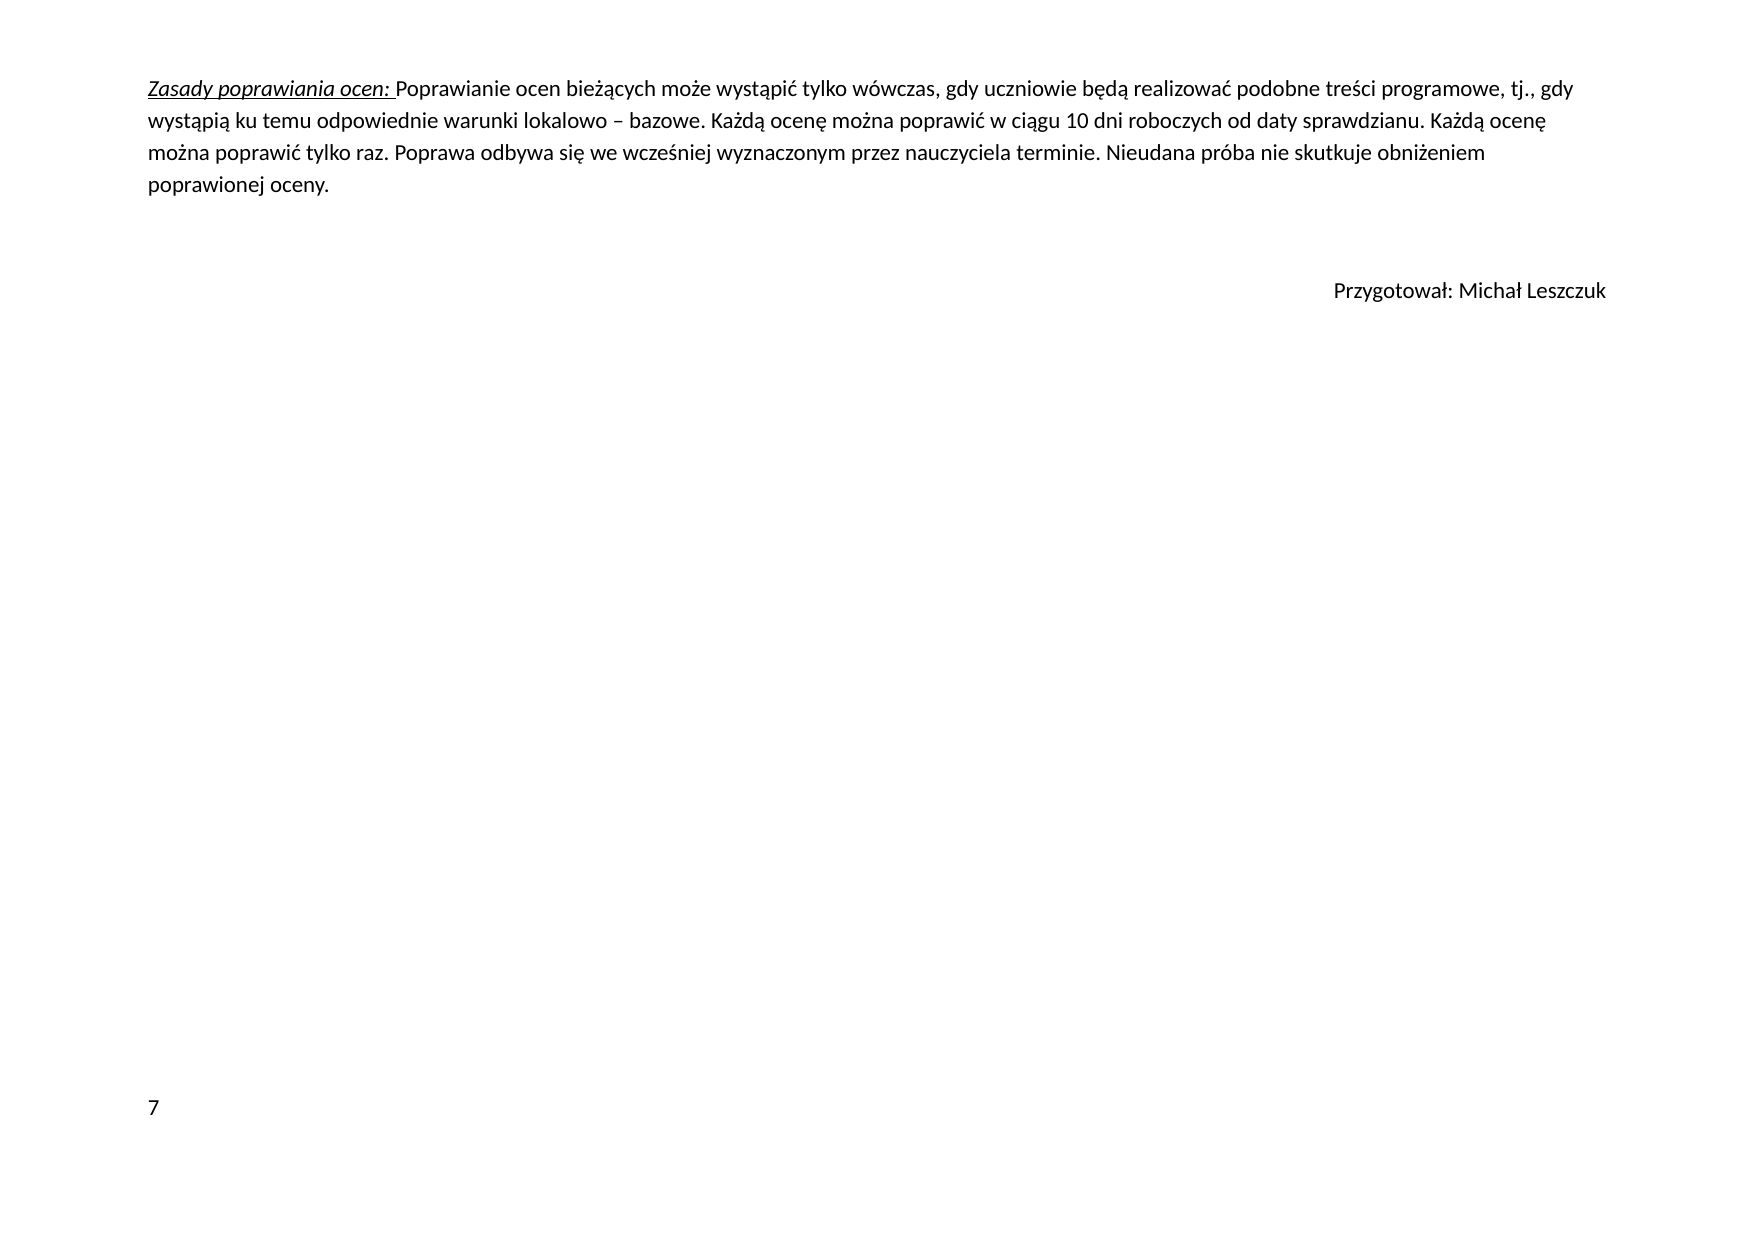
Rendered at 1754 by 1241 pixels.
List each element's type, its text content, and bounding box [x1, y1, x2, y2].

text Zasady poprawiania ocen: Poprawianie ocen bieżących może wystąpić tylko wówczas, gdy uczniowie będą realizować podobne treści programowe, tj., gdy wystąpią ku temu odpowiednie warunki lokalowo – bazowe. Każdą ocenę można poprawić w ciągu 10 dni roboczych od daty sprawdzianu. Każdą ocenę można poprawić tylko raz. Poprawa odbywa się we wcześniej wyznaczonym przez nauczyciela terminie. Nieudana próba nie skutkuje obniżeniem poprawionej oceny. [148, 74, 1606, 198]
text Przygotował: Michał Leszczuk [148, 276, 1606, 304]
